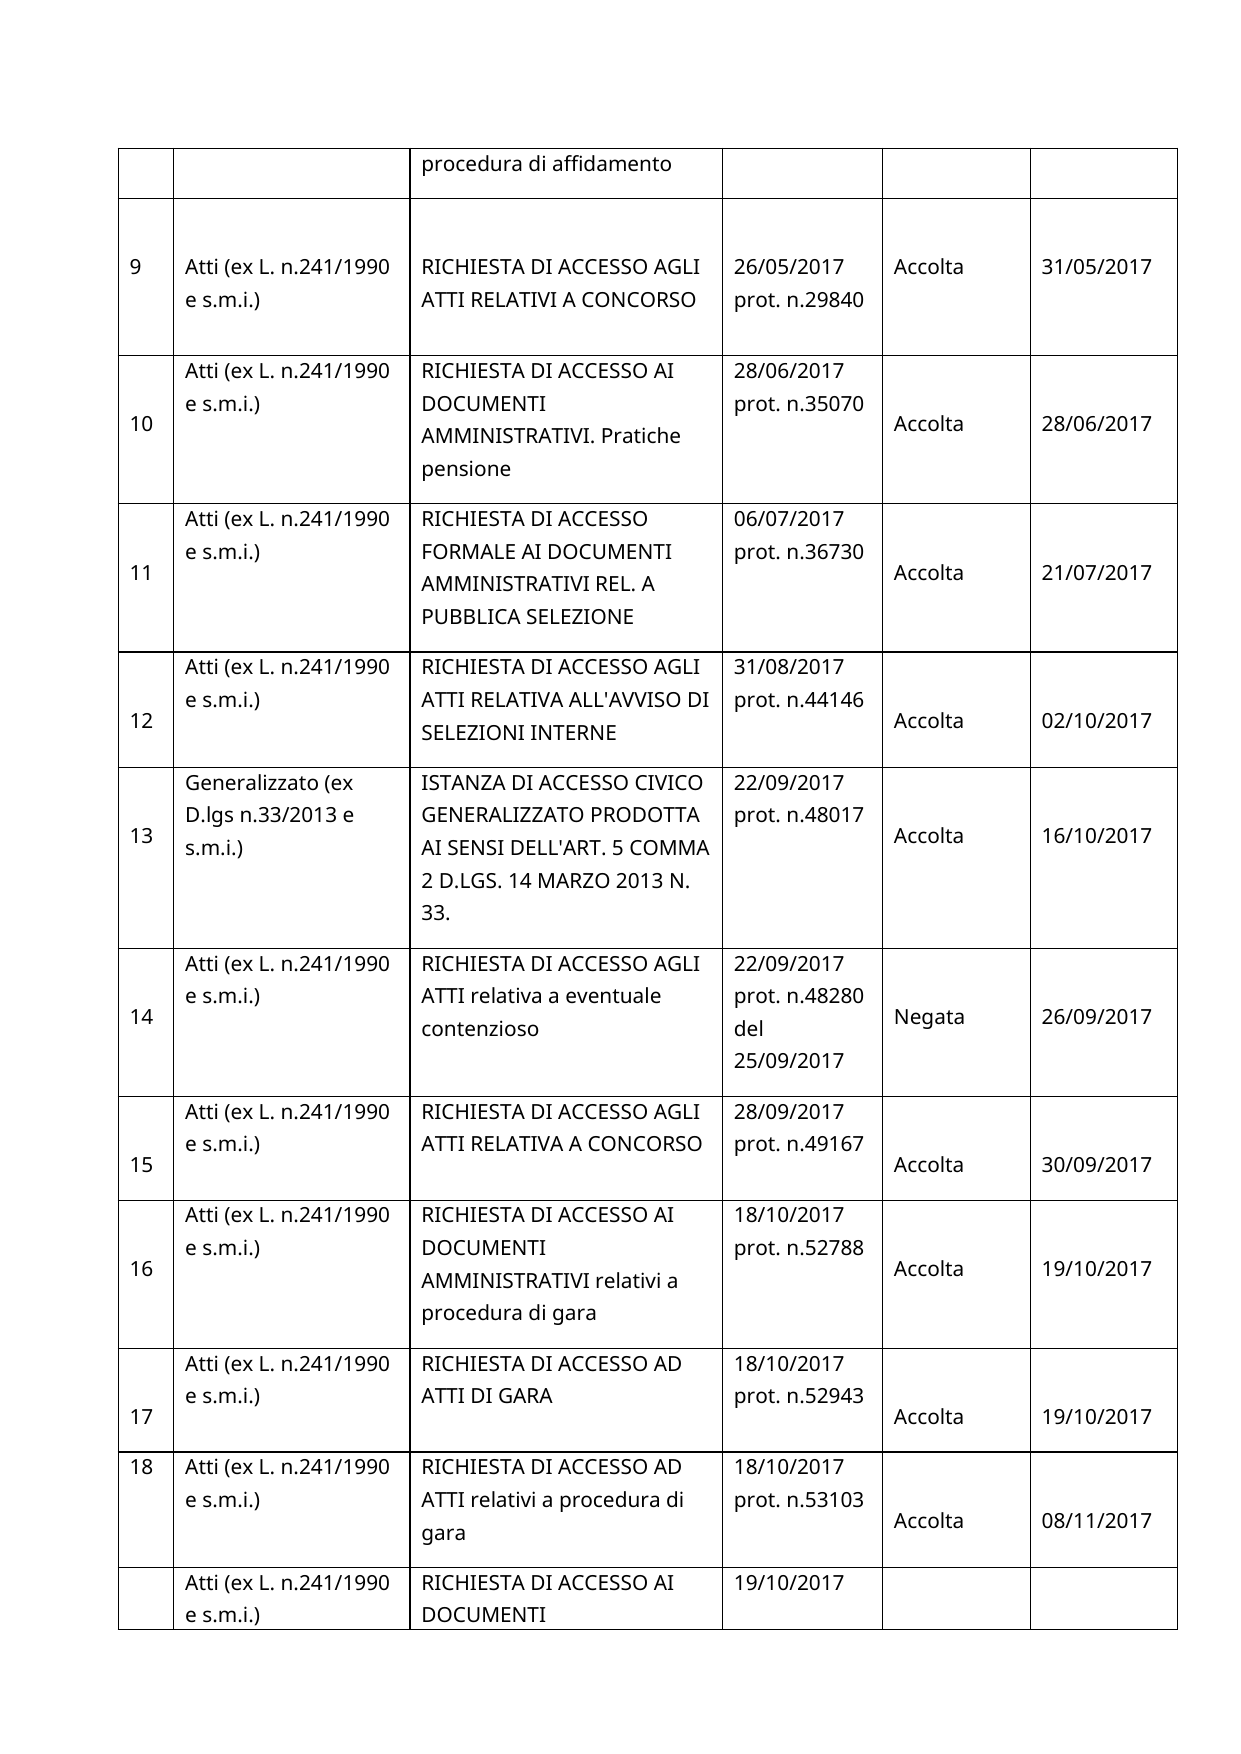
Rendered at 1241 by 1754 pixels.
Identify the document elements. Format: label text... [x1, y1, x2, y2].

table_cell 28/06/2017 prot. n.35070 [723, 356, 882, 503]
table_cell RICHIESTA DI ACCESSO AGLI ATTI RELATIVA A CONCORSO [411, 1097, 722, 1199]
table_cell 30/09/2017 [1031, 1097, 1177, 1199]
table_cell 18/10/2017 prot. n.52788 [723, 1201, 882, 1348]
table_cell 26/05/2017 prot. n.29840 [723, 199, 882, 355]
table_cell 28/06/2017 [1031, 356, 1177, 503]
table_cell [119, 149, 173, 198]
table_cell 16/10/2017 [1031, 768, 1177, 948]
table_cell Accolta [883, 1097, 1030, 1199]
table_cell [723, 149, 882, 198]
table_cell 13 [119, 768, 173, 948]
table_cell 22/09/2017 prot. n.48017 [723, 768, 882, 948]
table_cell 18 [119, 1453, 173, 1567]
table_cell [1031, 1568, 1177, 1629]
table_cell Atti (ex L. n.241/1990 e s.m.i.) [174, 1201, 409, 1348]
table_cell 31/05/2017 [1031, 199, 1177, 355]
table_cell Generalizzato (ex D.lgs n.33/2013 e s.m.i.) [174, 768, 409, 948]
table_cell 10 [119, 356, 173, 503]
table_cell 19/10/2017 [1031, 1349, 1177, 1451]
table_cell RICHIESTA DI ACCESSO AGLI ATTI relativa a eventuale contenzioso [411, 949, 722, 1096]
table_cell Atti (ex L. n.241/1990 e s.m.i.) [174, 949, 409, 1096]
table_cell procedura di affidamento [411, 149, 722, 198]
table_cell [1031, 149, 1177, 198]
table_cell Accolta [883, 1201, 1030, 1348]
table_cell 22/09/2017 prot. n.48280 del 25/09/2017 [723, 949, 882, 1096]
table_cell RICHIESTA DI ACCESSO AD ATTI DI GARA [411, 1349, 722, 1451]
table_cell RICHIESTA DI ACCESSO AI DOCUMENTI [411, 1568, 722, 1629]
table_cell [883, 149, 1030, 198]
table_cell 14 [119, 949, 173, 1096]
table_cell RICHIESTA DI ACCESSO AI DOCUMENTI AMMINISTRATIVI. Pratiche pensione [411, 356, 722, 503]
table_cell [119, 1568, 173, 1629]
table_cell ISTANZA DI ACCESSO CIVICO GENERALIZZATO PRODOTTA AI SENSI DELL'ART. 5 COMMA 2 D.LGS. 14 MARZO 2013 N. 33. [411, 768, 722, 948]
table_cell RICHIESTA DI ACCESSO AGLI ATTI RELATIVI A CONCORSO [411, 199, 722, 355]
table_cell 19/10/2017 [1031, 1201, 1177, 1348]
table_cell Accolta [883, 199, 1030, 355]
table_cell 02/10/2017 [1031, 653, 1177, 767]
table_cell Atti (ex L. n.241/1990 e s.m.i.) [174, 1453, 409, 1567]
table_cell Atti (ex L. n.241/1990 e s.m.i.) [174, 1349, 409, 1451]
table_cell Accolta [883, 768, 1030, 948]
table_cell Atti (ex L. n.241/1990 e s.m.i.) [174, 653, 409, 767]
table_cell 21/07/2017 [1031, 504, 1177, 651]
table_cell Accolta [883, 504, 1030, 651]
table_cell Accolta [883, 1349, 1030, 1451]
table_cell 17 [119, 1349, 173, 1451]
table_cell 28/09/2017 prot. n.49167 [723, 1097, 882, 1199]
table_cell Atti (ex L. n.241/1990 e s.m.i.) [174, 1568, 409, 1629]
table_cell RICHIESTA DI ACCESSO AD ATTI relativi a procedura di gara [411, 1453, 722, 1567]
table_cell 9 [119, 199, 173, 355]
table_cell Atti (ex L. n.241/1990 e s.m.i.) [174, 1097, 409, 1199]
table_cell 08/11/2017 [1031, 1453, 1177, 1567]
table_cell 06/07/2017 prot. n.36730 [723, 504, 882, 651]
table_cell Accolta [883, 1453, 1030, 1567]
table_cell Negata [883, 949, 1030, 1096]
table_cell Accolta [883, 653, 1030, 767]
table_cell RICHIESTA DI ACCESSO AI DOCUMENTI AMMINISTRATIVI relativi a procedura di gara [411, 1201, 722, 1348]
table_cell 19/10/2017 [723, 1568, 882, 1629]
table_cell 15 [119, 1097, 173, 1199]
table_cell 12 [119, 653, 173, 767]
table_cell Atti (ex L. n.241/1990 e s.m.i.) [174, 199, 409, 355]
table_cell [883, 1568, 1030, 1629]
table_cell Atti (ex L. n.241/1990 e s.m.i.) [174, 356, 409, 503]
table_cell 18/10/2017 prot. n.52943 [723, 1349, 882, 1451]
table_cell 26/09/2017 [1031, 949, 1177, 1096]
table_cell 11 [119, 504, 173, 651]
table_cell Accolta [883, 356, 1030, 503]
table_cell [174, 149, 409, 198]
table_cell Atti (ex L. n.241/1990 e s.m.i.) [174, 504, 409, 651]
table_cell 18/10/2017 prot. n.53103 [723, 1453, 882, 1567]
table_cell RICHIESTA DI ACCESSO AGLI ATTI RELATIVA ALL'AVVISO DI SELEZIONI INTERNE [411, 653, 722, 767]
table_cell 31/08/2017 prot. n.44146 [723, 653, 882, 767]
table_cell RICHIESTA DI ACCESSO FORMALE AI DOCUMENTI AMMINISTRATIVI REL. A PUBBLICA SELEZIONE [411, 504, 722, 651]
table_cell 16 [119, 1201, 173, 1348]
